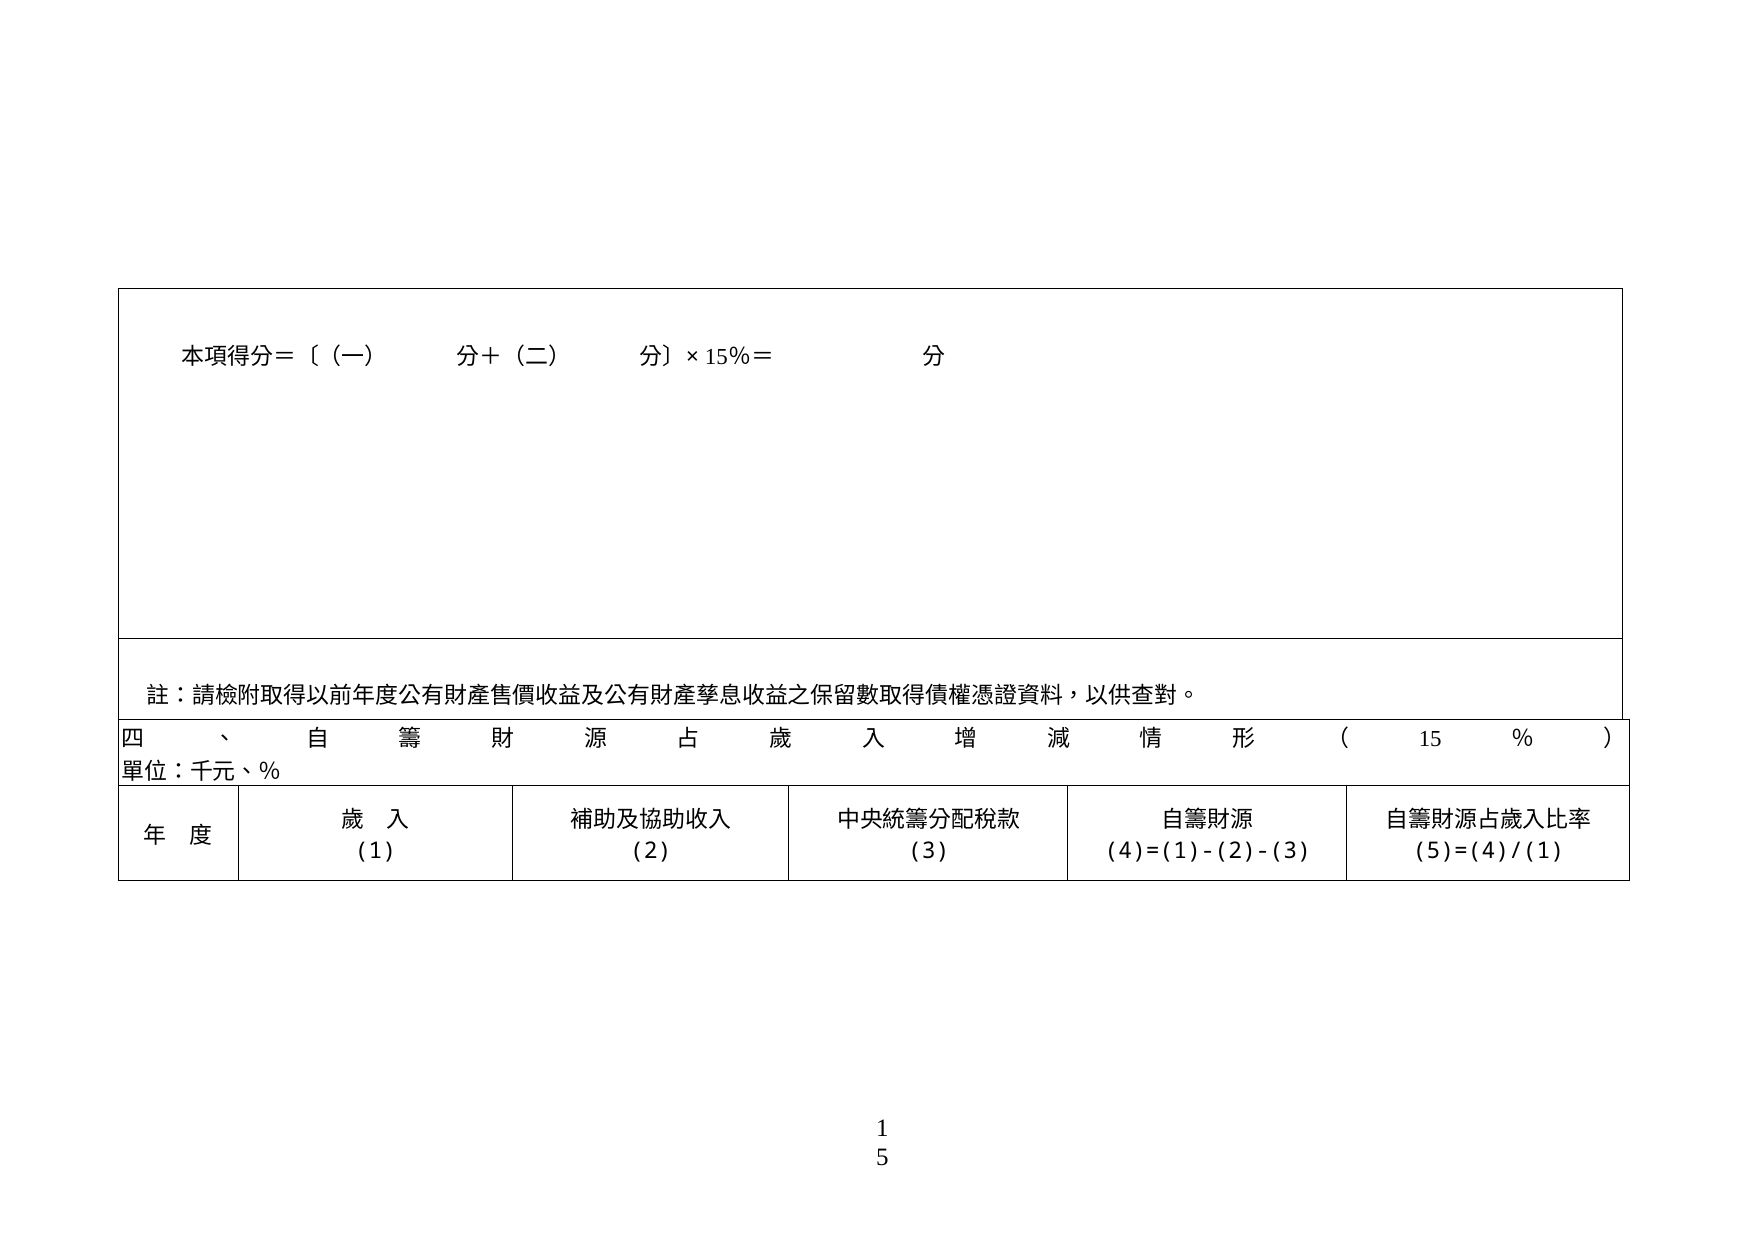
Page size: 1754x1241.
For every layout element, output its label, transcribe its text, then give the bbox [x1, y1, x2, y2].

table_cell 中央統籌分配稅款 (3) [789, 786, 1067, 880]
table_cell 自籌財源 (4)=(1)-(2)-(3) [1068, 786, 1346, 880]
table_cell [1630, 719, 1635, 785]
table_cell [1635, 288, 1650, 638]
table_cell [1635, 785, 1650, 880]
table_cell 1.當年度（受考核年度）公有財產收益決算數達成稽徵目標者，給予基本分25分，每較預算數增加2﹪者，加計2分，最高加至35分，未達成稽徵目標者，以基本分25分起扣，每減少5﹪者，減扣1分，最高扣10分，請按下列公式核算達成率 －100﹪＝ ﹪，換算得分＝ 分 2.當年度（受考核年度）公有財產收益決算數較前3年度公有財產收益決算平均數增加者，給予基本分30分，每增加2﹪，加計2分，最高加至40分，如為減少者，以基本分30分起扣，每減少5﹪者，減扣1分，最高扣10分，請按下列公式核算年度稽徵績效 －100﹪＝ ﹪，換算得分＝ 分 3. [ + ×10％ ] × 25＝ 分 以上，實得分數＝〔 1. 分＋ 2. 分＋ 3. 分〕×70﹪＝ 分 本項得分＝〔（一） 分＋（二） 分〕× 15％＝ 分 [119, 289, 1622, 638]
table_cell [1623, 638, 1630, 718]
table_cell [1635, 638, 1650, 718]
table_cell [1650, 288, 1658, 638]
table_cell 歲 入 (1) [239, 786, 512, 880]
table_cell [1650, 719, 1658, 785]
table_cell [1650, 785, 1658, 880]
table_cell [1630, 288, 1635, 638]
table_cell 年 度 [119, 786, 238, 880]
table_cell 自籌財源占歲入比率 (5)=(4)/(1) [1347, 786, 1629, 880]
table_cell 註：請檢附取得以前年度公有財產售價收益及公有財產孳息收益之保留數取得債權憑證資料，以供查對。 [119, 639, 1622, 718]
table_cell [1635, 719, 1650, 785]
table_cell [1623, 288, 1630, 638]
table_cell [1650, 638, 1658, 718]
table_cell [1630, 638, 1635, 718]
table_cell 四、自籌財源占歲入增減情形（15％） 單位：千元、％ [119, 720, 1629, 785]
table_cell 補助及協助收入 (2) [513, 786, 788, 880]
table_cell [1630, 785, 1635, 880]
